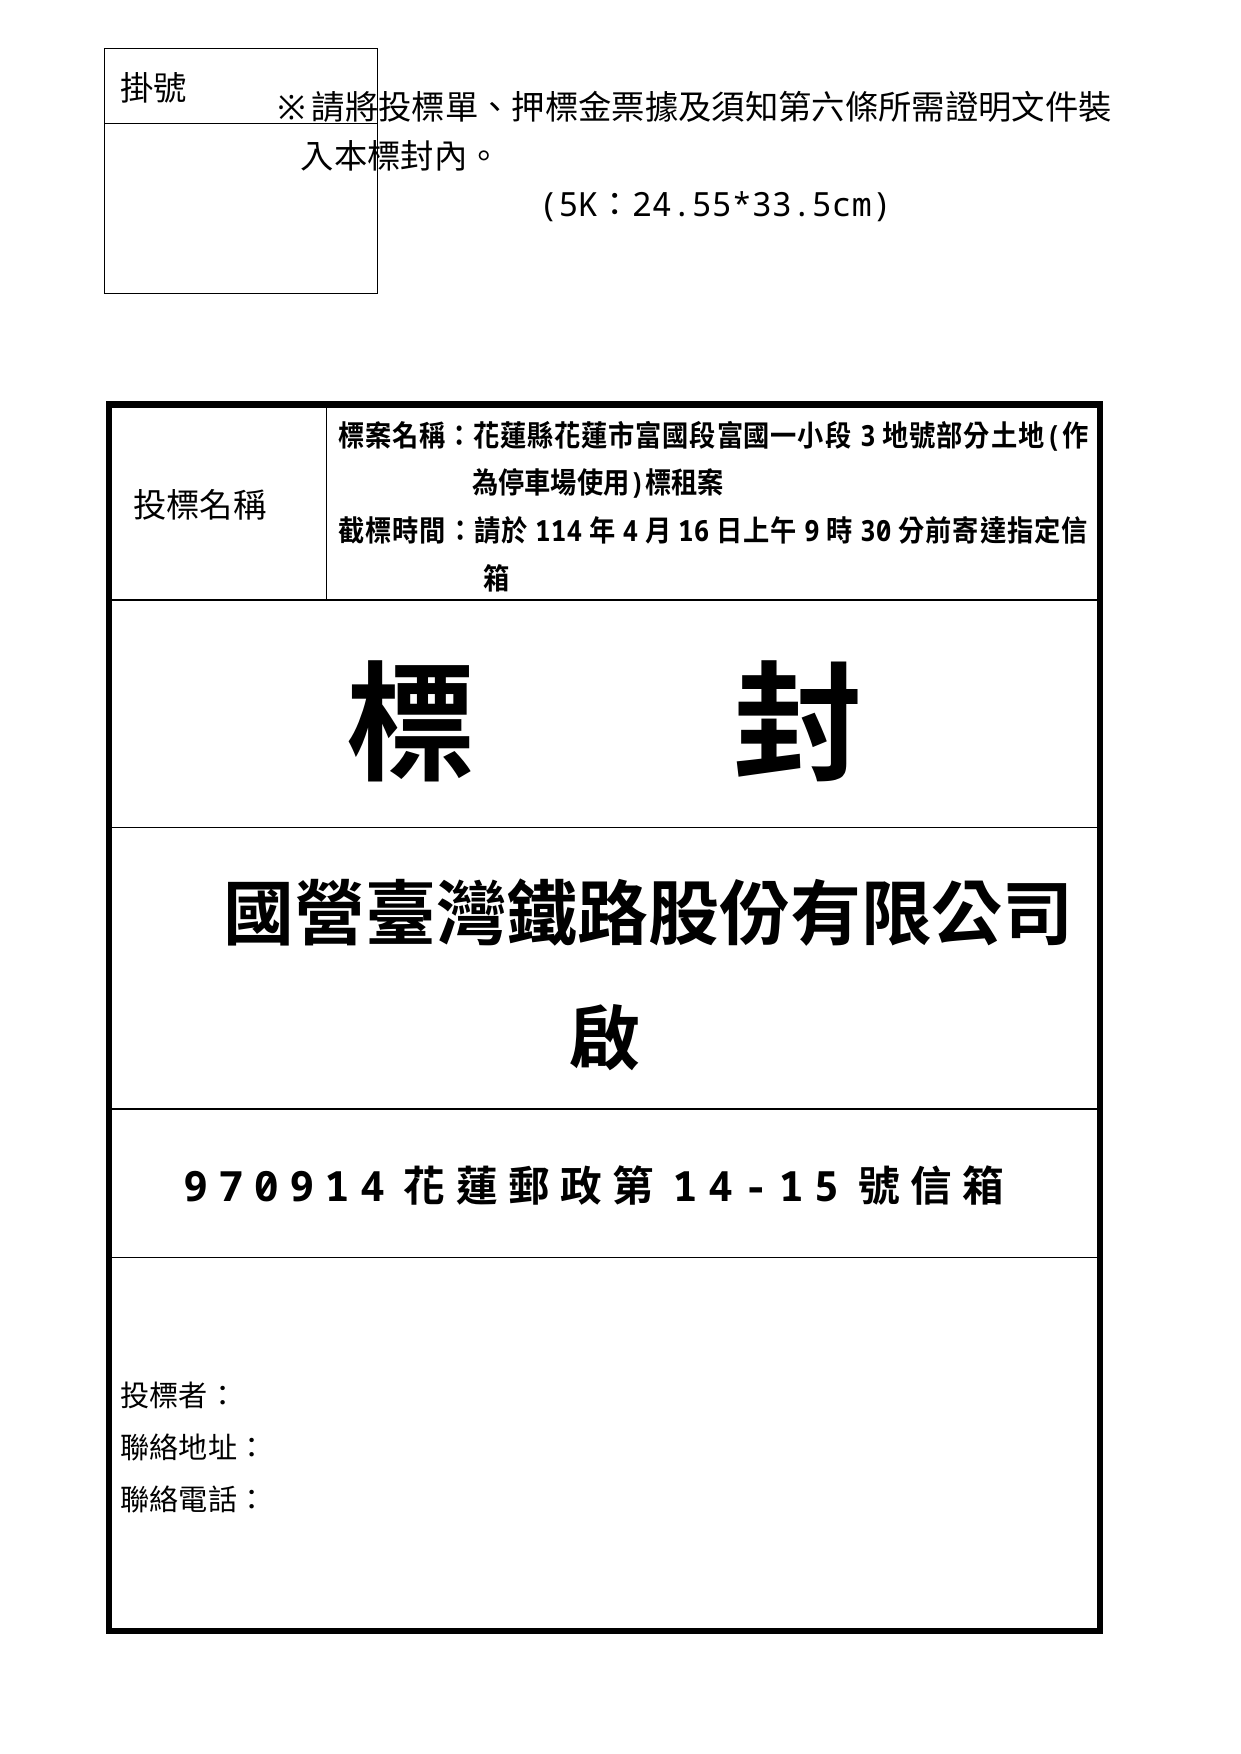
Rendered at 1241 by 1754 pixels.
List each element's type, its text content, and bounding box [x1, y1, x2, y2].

table_cell 970914花蓮郵政第14-15號信箱 [112, 1110, 1097, 1256]
table_cell [105, 124, 377, 293]
table_header 投標名稱 [112, 408, 326, 599]
table_cell 國營臺灣鐵路股份有限公司 啟 [112, 828, 1097, 1108]
text 入本標封內。 [378, 129, 1225, 178]
text ※請將投標單、押標金票據及須知第六條所需證明文件裝 [378, 81, 1225, 129]
table_header 標案名稱：花蓮縣花蓮市富國段富國一小段3地號部分土地(作為停車場使用)標租案 截標時間：請於114年4月16日上午9時30分前寄達指定信箱 [327, 408, 1097, 599]
table_cell 標 封 [112, 601, 1097, 826]
table_cell 投標者： 聯絡地址： 聯絡電話： [112, 1258, 1097, 1628]
table_header 掛號 [105, 49, 377, 123]
text (5K：24.55*33.5cm) [378, 178, 1158, 226]
